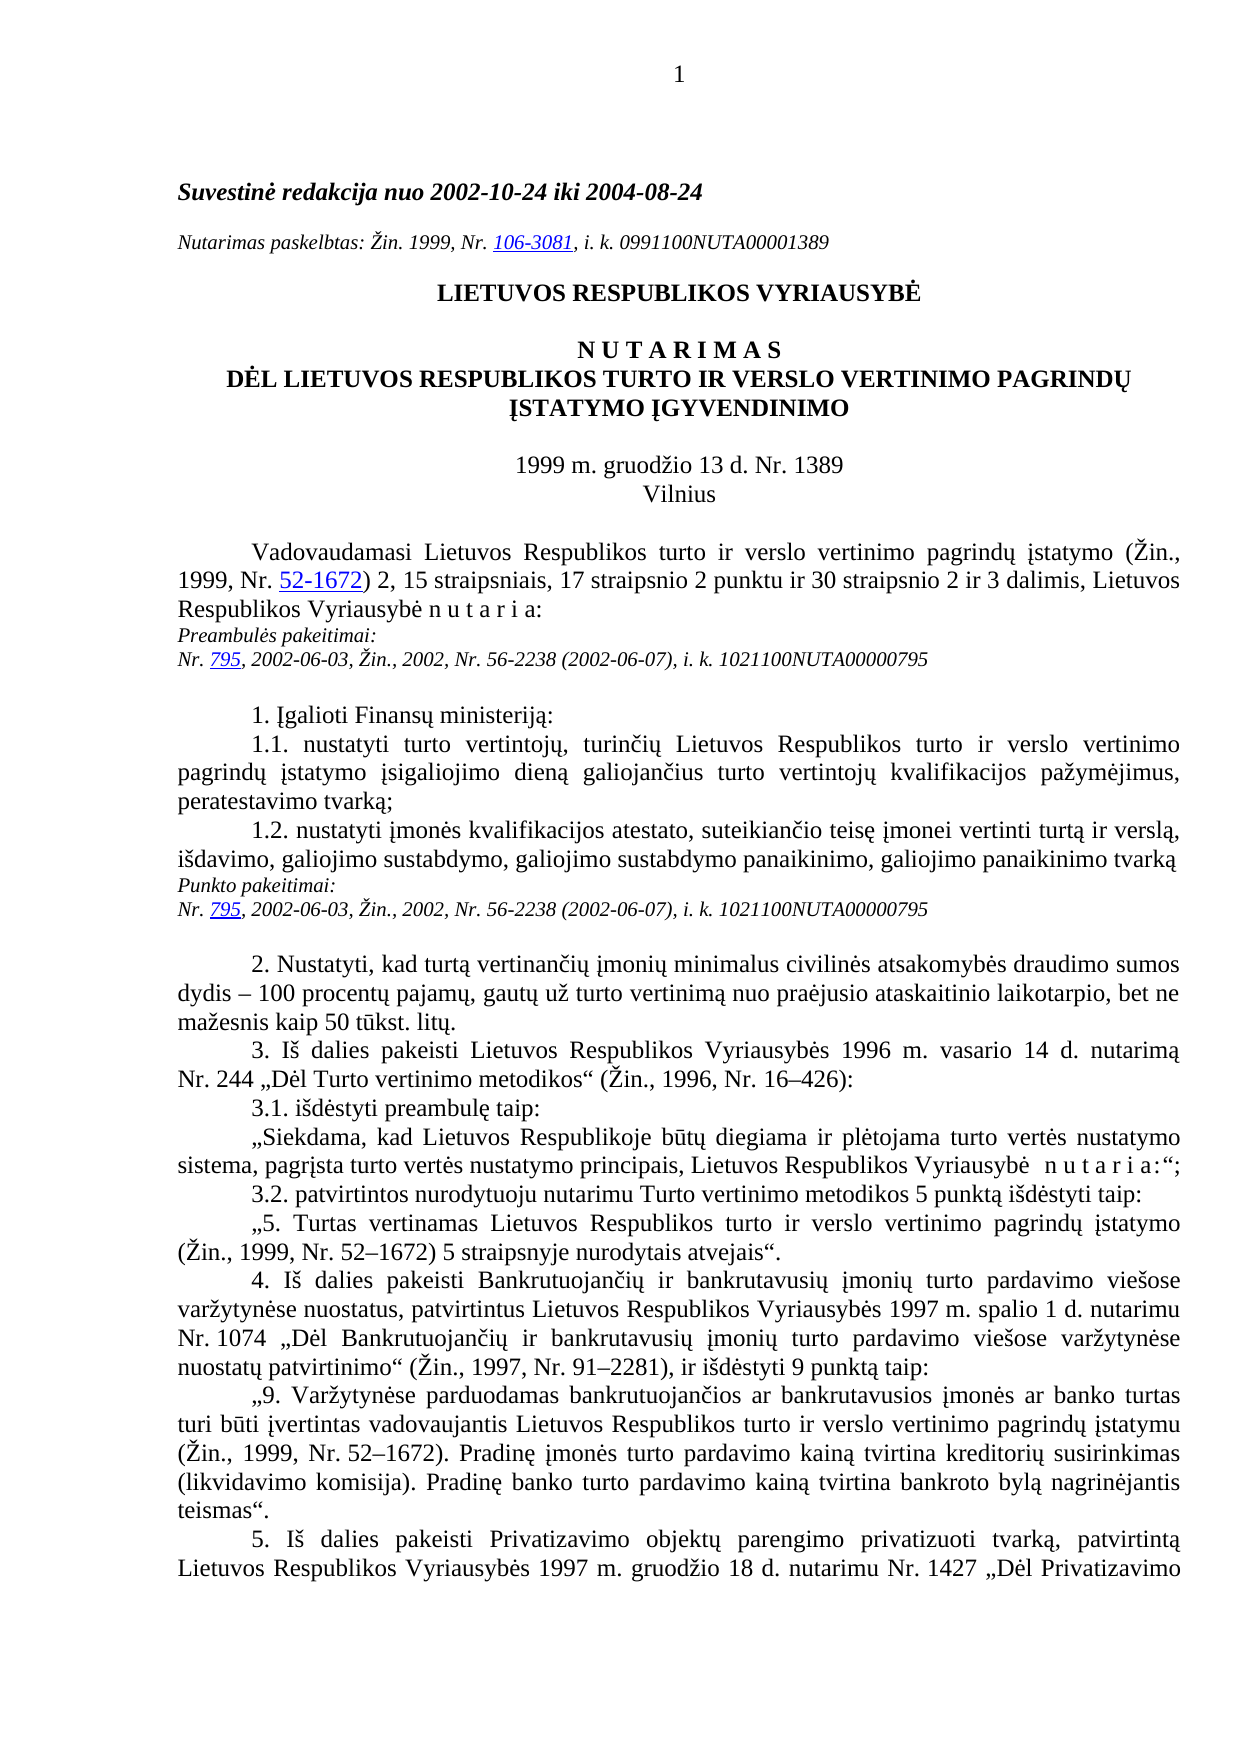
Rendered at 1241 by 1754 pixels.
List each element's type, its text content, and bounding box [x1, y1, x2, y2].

text Nutarimas paskelbtas: Žin. 1999, Nr. 106-3081, i. k. 0991100NUTA00001389 [177, 230, 1181, 254]
text Suvestinė redakcija nuo 2002-10-24 iki 2004-08-24 [177, 177, 1181, 206]
text 3.2. patvirtintos nurodytuoju nutarimu Turto vertinimo metodikos 5 punktą išdėstyti taip: [177, 1179, 1181, 1208]
text N U T A R I M A S [177, 336, 1181, 364]
text LIETUVOS RESPUBLIKOS VYRIAUSYBĖ [177, 278, 1181, 307]
text DĖL LIETUVOS RESPUBLIKOS TURTO IR VERSLO VERTINIMO PAGRINDŲ ĮSTATYMO ĮGYVENDINIMO [177, 364, 1181, 422]
text 1.2. nustatyti įmonės kvalifikacijos atestato, suteikiančio teisę įmonei vertinti turtą ir verslą, išdavimo, galiojimo sustabdymo, galiojimo sustabdymo panaikinimo, galiojimo panaikinimo tvarką [177, 815, 1181, 872]
text Nr. 795, 2002-06-03, Žin., 2002, Nr. 56-2238 (2002-06-07), i. k. 1021100NUTA00000795 [177, 897, 1181, 921]
text Vadovaudamasi Lietuvos Respublikos turto ir verslo vertinimo pagrindų įstatymo (Žin., 1999, Nr. 52-1672) 2, 15 straipsniais, 17 straipsnio 2 punktu ir 30 straipsnio 2 ir 3 dalimis, Lietuvos Respublikos Vyriausybė nutaria: [177, 537, 1181, 623]
text „9. Varžytynėse parduodamas bankrutuojančios ar bankrutavusios įmonės ar banko turtas turi būti įvertintas vadovaujantis Lietuvos Respublikos turto ir verslo vertinimo pagrindų įstatymu (Žin., 1999, Nr. 52–1672). Pradinę įmonės turto pardavimo kainą tvirtina kreditorių susirinkimas (likvidavimo komisija). Pradinę banko turto pardavimo kainą tvirtina bankroto bylą nagrinėjantis teismas“. [177, 1381, 1181, 1524]
text 1999 m. gruodžio 13 d. Nr. 1389 [177, 451, 1181, 479]
text Preambulės pakeitimai: [177, 623, 1181, 647]
text 1. Įgalioti Finansų ministeriją: [177, 700, 1181, 729]
text Punkto pakeitimai: [177, 872, 1181, 897]
text 3.1. išdėstyti preambulę taip: [177, 1093, 1181, 1122]
text Nr. 795, 2002-06-03, Žin., 2002, Nr. 56-2238 (2002-06-07), i. k. 1021100NUTA00000795 [177, 647, 1181, 671]
text 4. Iš dalies pakeisti Bankrutuojančių ir bankrutavusių įmonių turto pardavimo viešose varžytynėse nuostatus, patvirtintus Lietuvos Respublikos Vyriausybės 1997 m. spalio 1 d. nutarimu Nr. 1074 „Dėl Bankrutuojančių ir bankrutavusių įmonių turto pardavimo viešose varžytynėse nuostatų patvirtinimo“ (Žin., 1997, Nr. 91–2281), ir išdėstyti 9 punktą taip: [177, 1266, 1181, 1381]
text Vilnius [177, 479, 1181, 508]
text „5. Turtas vertinamas Lietuvos Respublikos turto ir verslo vertinimo pagrindų įstatymo (Žin., 1999, Nr. 52–1672) 5 straipsnyje nurodytais atvejais“. [177, 1208, 1181, 1266]
text 5. Iš dalies pakeisti Privatizavimo objektų parengimo privatizuoti tvarką, patvirtintą Lietuvos Respublikos Vyriausybės 1997 m. gruodžio 18 d. nutarimu Nr. 1427 „Dėl Privatizavimo [177, 1524, 1181, 1582]
text 3. Iš dalies pakeisti Lietuvos Respublikos Vyriausybės 1996 m. vasario 14 d. nutarimą Nr. 244 „Dėl Turto vertinimo metodikos“ (Žin., 1996, Nr. 16–426): [177, 1036, 1181, 1093]
text 2. Nustatyti, kad turtą vertinančių įmonių minimalus civilinės atsakomybės draudimo sumos dydis – 100 procentų pajamų, gautų už turto vertinimą nuo praėjusio ataskaitinio laikotarpio, bet ne mažesnis kaip 50 tūkst. litų. [177, 949, 1181, 1036]
text 1.1. nustatyti turto vertintojų, turinčių Lietuvos Respublikos turto ir verslo vertinimo pagrindų įstatymo įsigaliojimo dieną galiojančius turto vertintojų kvalifikacijos pažymėjimus, peratestavimo tvarką; [177, 729, 1181, 815]
text „Siekdama, kad Lietuvos Respublikoje būtų diegiama ir plėtojama turto vertės nustatymo sistema, pagrįsta turto vertės nustatymo principais, Lietuvos Respublikos Vyriausybė nutaria:“; [177, 1122, 1181, 1179]
